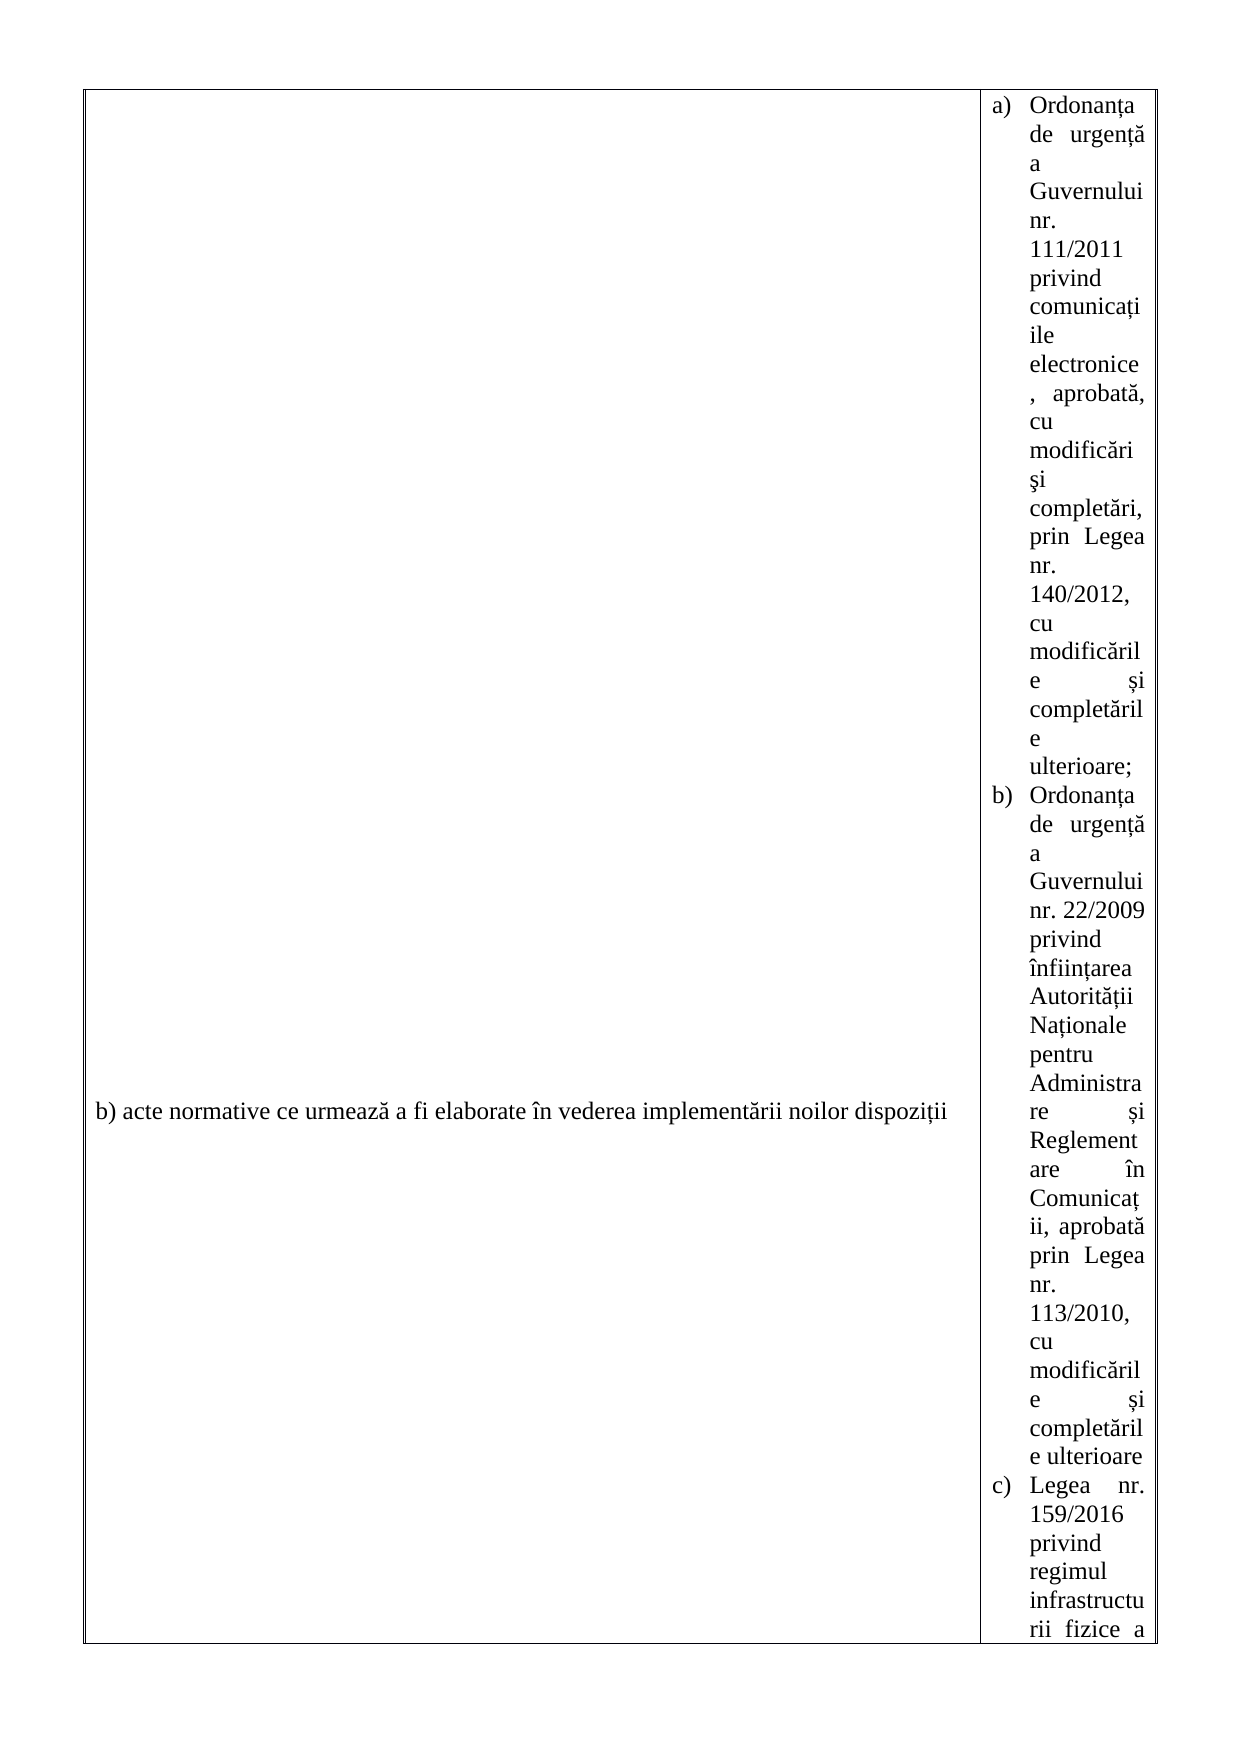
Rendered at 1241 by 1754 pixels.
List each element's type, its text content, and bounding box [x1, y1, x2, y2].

table_cell b) acte normative ce urmează a fi elaborate în vederea implementării noilor dispoziții [86, 90, 980, 1643]
table_cell Proiectul de act normativ modifică și completează următoarele acte normative: Ordonanța de urgență a Guvernului nr. 111/2011 privind comunicațiile electronice, aprobată, cu modificări şi completări, prin Legea nr. 140/2012, cu modificările și completările ulterioare; Ordonanța de urgență a Guvernului nr. 22/2009 privind înființarea Autorității Naționale pentru Administrare și Reglementare în Comunicații, aprobată prin Legea nr. 113/2010, cu modificările și completările ulterioare Legea nr. 159/2016 privind regimul infrastructurii fizice a reţelelor de comunicaţii electronice, precum şi pentru stabilirea unor măsuri pentru reducerea costului instalării reţelelor de comunicaţii electronice, cu modificările şi completările ulterioare; Ordonanța de urgență a Guvernului nr. 34/2008 privind organizarea și funcționarea Sistemului național unic pentru apeluri de urgență, aprobată, cu modificări și completări, prin Legea nr. 160/2008, cu modificările și completările ulterioare; Ordonanța de urgență nr. 34/2014 privind drepturile consumatorilor în cadrul contractelor încheiate cu profesioniștii, precum și pentru modificarea și completarea unor acte normative, aprobată cu modificări și completări prin Legea nr. 157/2015, cu modificările și completările ulterioare; Legea nr. 50/1991 privind autorizarea executării lucrărilor de construcții, republicată, cu modificările și completările ulterioare Ordonanța de urgență a Guvernului nr. 195/2005 privind protecția mediului, aprobată, cu modificări și completări, prin Legea nr. 265/2006, cu modificările și completările ulterioare Legea nr. 422/2001 privind protejarea monumentelor istorice, republicată, cu modificările și completările ulterioare Ordonanța de urgență a Guvernului nr. 12/1998 privind transportul pe căile ferate române și reorganizarea Societății Naționale a Căilor Ferate Române, republicată, cu modificările și completările ulterioare Legea cadastrului și publicității imobiliare nr. 7/1996, republicată, cu modificările și completările ulterioare Legea nr. 10/1995 privind calitatea în construcții, republicată, cu modificările și completările ulterioare Legea fondului funciar nr. 18/1991, republicată, cu modificările și completările ulterioare. [981, 90, 1155, 1643]
